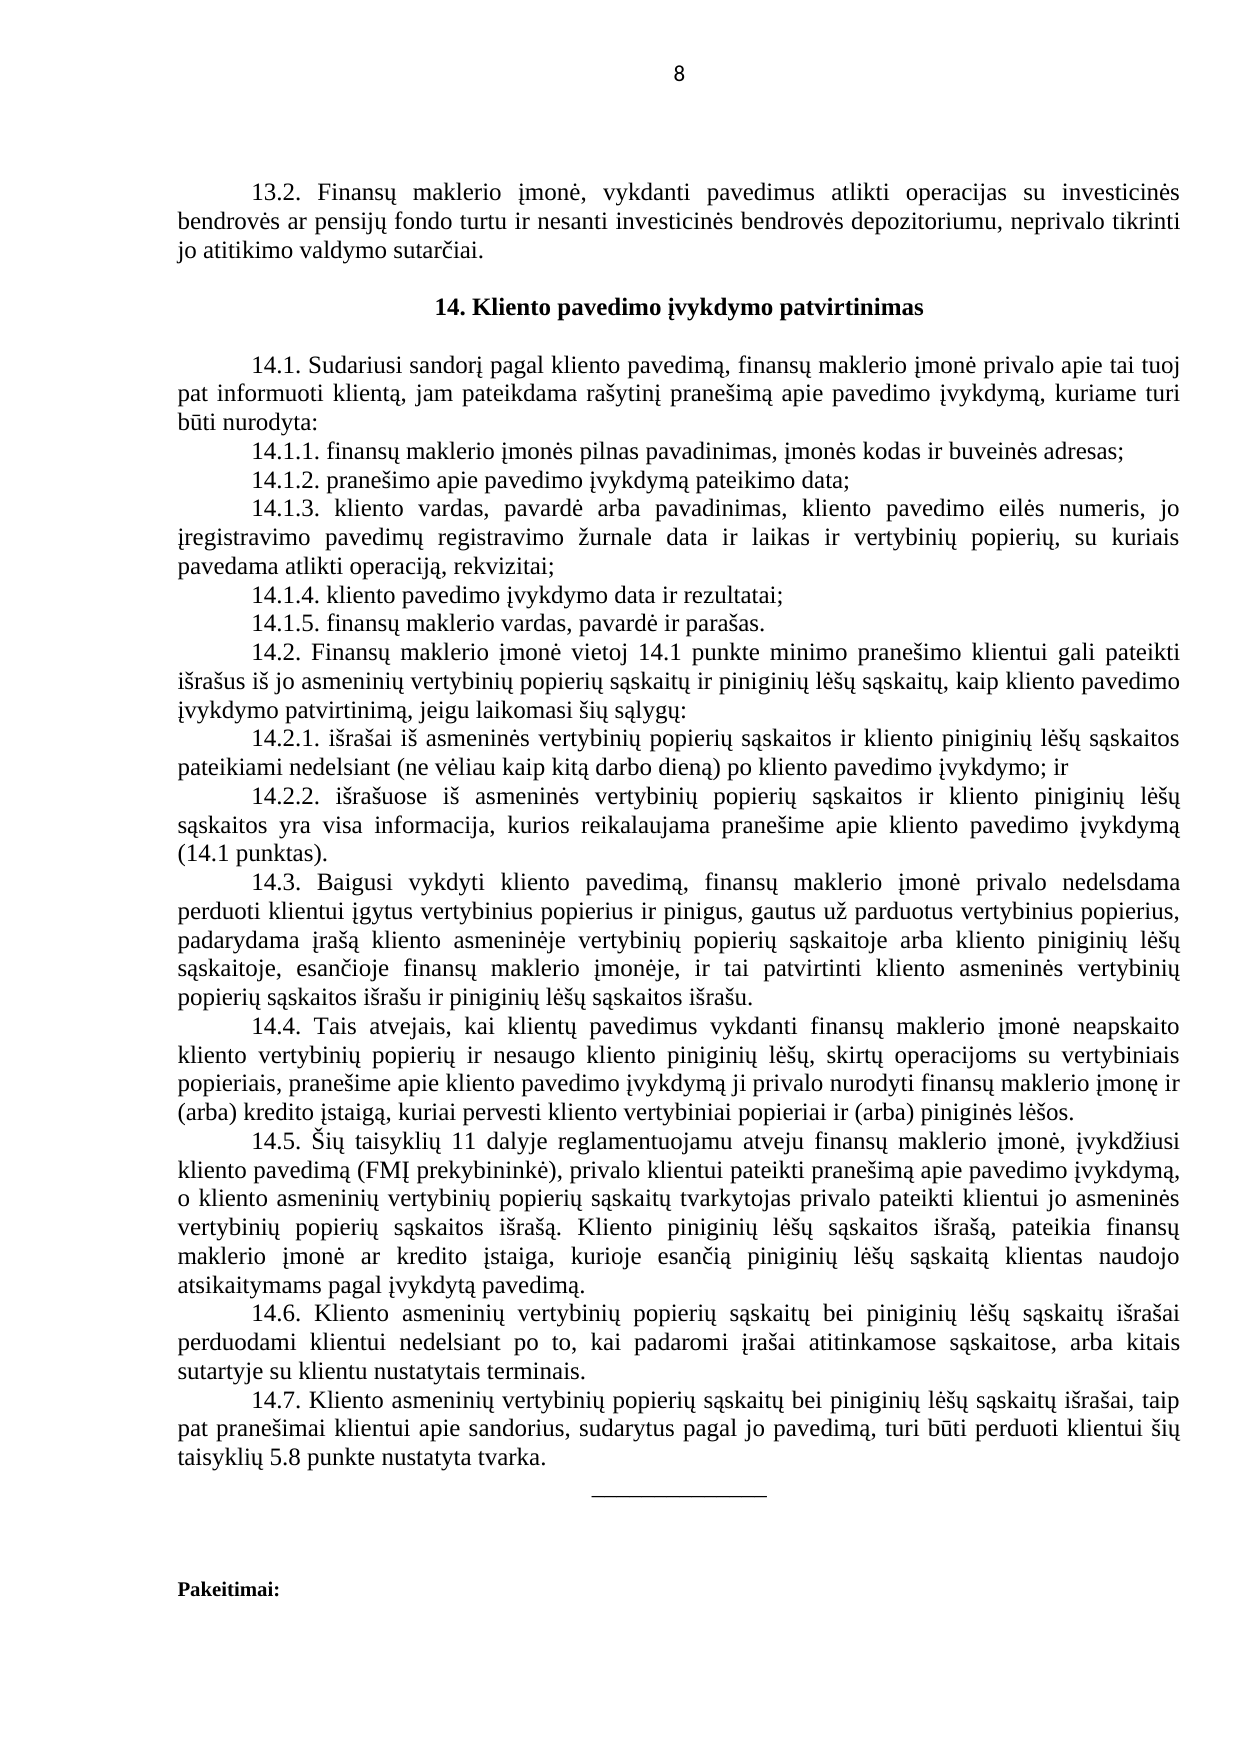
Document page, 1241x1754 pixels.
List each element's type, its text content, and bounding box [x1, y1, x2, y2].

text 14.1.2. pranešimo apie pavedimo įvykdymą pateikimo data; [177, 465, 1181, 493]
text 14.1.3. kliento vardas, pavardė arba pavadinimas, kliento pavedimo eilės numeris, jo įregistravimo pavedimų registravimo žurnale data ir laikas ir vertybinių popierių, su kuriais pavedama atlikti operaciją, rekvizitai; [177, 493, 1181, 580]
text 13.2. Finansų maklerio įmonė, vykdanti pavedimus atlikti operacijas su investicinės bendrovės ar pensijų fondo turtu ir nesanti investicinės bendrovės depozitoriumu, neprivalo tikrinti jo atitikimo valdymo sutarčiai. [177, 177, 1181, 263]
text 14.7. Kliento asmeninių vertybinių popierių sąskaitų bei piniginių lėšų sąskaitų išrašai, taip pat pranešimai klientui apie sandorius, sudarytus pagal jo pavedimą, turi būti perduoti klientui šių taisyklių 5.8 punkte nustatyta tvarka. [177, 1385, 1181, 1471]
text 14.2.2. išrašuose iš asmeninės vertybinių popierių sąskaitos ir kliento piniginių lėšų sąskaitos yra visa informacija, kurios reikalaujama pranešime apie kliento pavedimo įvykdymą (14.1 punktas). [177, 781, 1181, 867]
text 14.2.1. išrašai iš asmeninės vertybinių popierių sąskaitos ir kliento piniginių lėšų sąskaitos pateikiami nedelsiant (ne vėliau kaip kitą darbo dieną) po kliento pavedimo įvykdymo; ir [177, 723, 1181, 781]
text 14.1.1. finansų maklerio įmonės pilnas pavadinimas, įmonės kodas ir buveinės adresas; [177, 436, 1181, 465]
text 14.2. Finansų maklerio įmonė vietoj 14.1 punkte minimo pranešimo klientui gali pateikti išrašus iš jo asmeninių vertybinių popierių sąskaitų ir piniginių lėšų sąskaitų, kaip kliento pavedimo įvykdymo patvirtinimą, jeigu laikomasi šių sąlygų: [177, 637, 1181, 723]
text 14.6. Kliento asmeninių vertybinių popierių sąskaitų bei piniginių lėšų sąskaitų išrašai perduodami klientui nedelsiant po to, kai padaromi įrašai atitinkamose sąskaitose, arba kitais sutartyje su klientu nustatytais terminais. [177, 1298, 1181, 1385]
text 14.1.5. finansų maklerio vardas, pavardė ir parašas. [177, 608, 1181, 637]
text 14.4. Tais atvejais, kai klientų pavedimus vykdanti finansų maklerio įmonė neapskaito kliento vertybinių popierių ir nesaugo kliento piniginių lėšų, skirtų operacijoms su vertybiniais popieriais, pranešime apie kliento pavedimo įvykdymą ji privalo nurodyti finansų maklerio įmonę ir (arba) kredito įstaigą, kuriai pervesti kliento vertybiniai popieriai ir (arba) piniginės lėšos. [177, 1011, 1181, 1126]
text 14.3. Baigusi vykdyti kliento pavedimą, finansų maklerio įmonė privalo nedelsdama perduoti klientui įgytus vertybinius popierius ir pinigus, gautus už parduotus vertybinius popierius, padarydama įrašą kliento asmeninėje vertybinių popierių sąskaitoje arba kliento piniginių lėšų sąskaitoje, esančioje finansų maklerio įmonėje, ir tai patvirtinti kliento asmeninės vertybinių popierių sąskaitos išrašu ir piniginių lėšų sąskaitos išrašu. [177, 867, 1181, 1011]
text Pakeitimai: [177, 1577, 1181, 1601]
text 14. Kliento pavedimo įvykdymo patvirtinimas [177, 292, 1181, 321]
text 14.5. Šių taisyklių 11 dalyje reglamentuojamu atveju finansų maklerio įmonė, įvykdžiusi kliento pavedimą (FMĮ prekybininkė), privalo klientui pateikti pranešimą apie pavedimo įvykdymą, o kliento asmeninių vertybinių popierių sąskaitų tvarkytojas privalo pateikti klientui jo asmeninės vertybinių popierių sąskaitos išrašą. Kliento piniginių lėšų sąskaitos išrašą, pateikia finansų maklerio įmonė ar kredito įstaiga, kurioje esančią piniginių lėšų sąskaitą klientas naudojo atsikaitymams pagal įvykdytą pavedimą. [177, 1126, 1181, 1298]
text ______________ [177, 1471, 1181, 1500]
text 14.1. Sudariusi sandorį pagal kliento pavedimą, finansų maklerio įmonė privalo apie tai tuoj pat informuoti klientą, jam pateikdama rašytinį pranešimą apie pavedimo įvykdymą, kuriame turi būti nurodyta: [177, 350, 1181, 436]
text 14.1.4. kliento pavedimo įvykdymo data ir rezultatai; [177, 580, 1181, 608]
